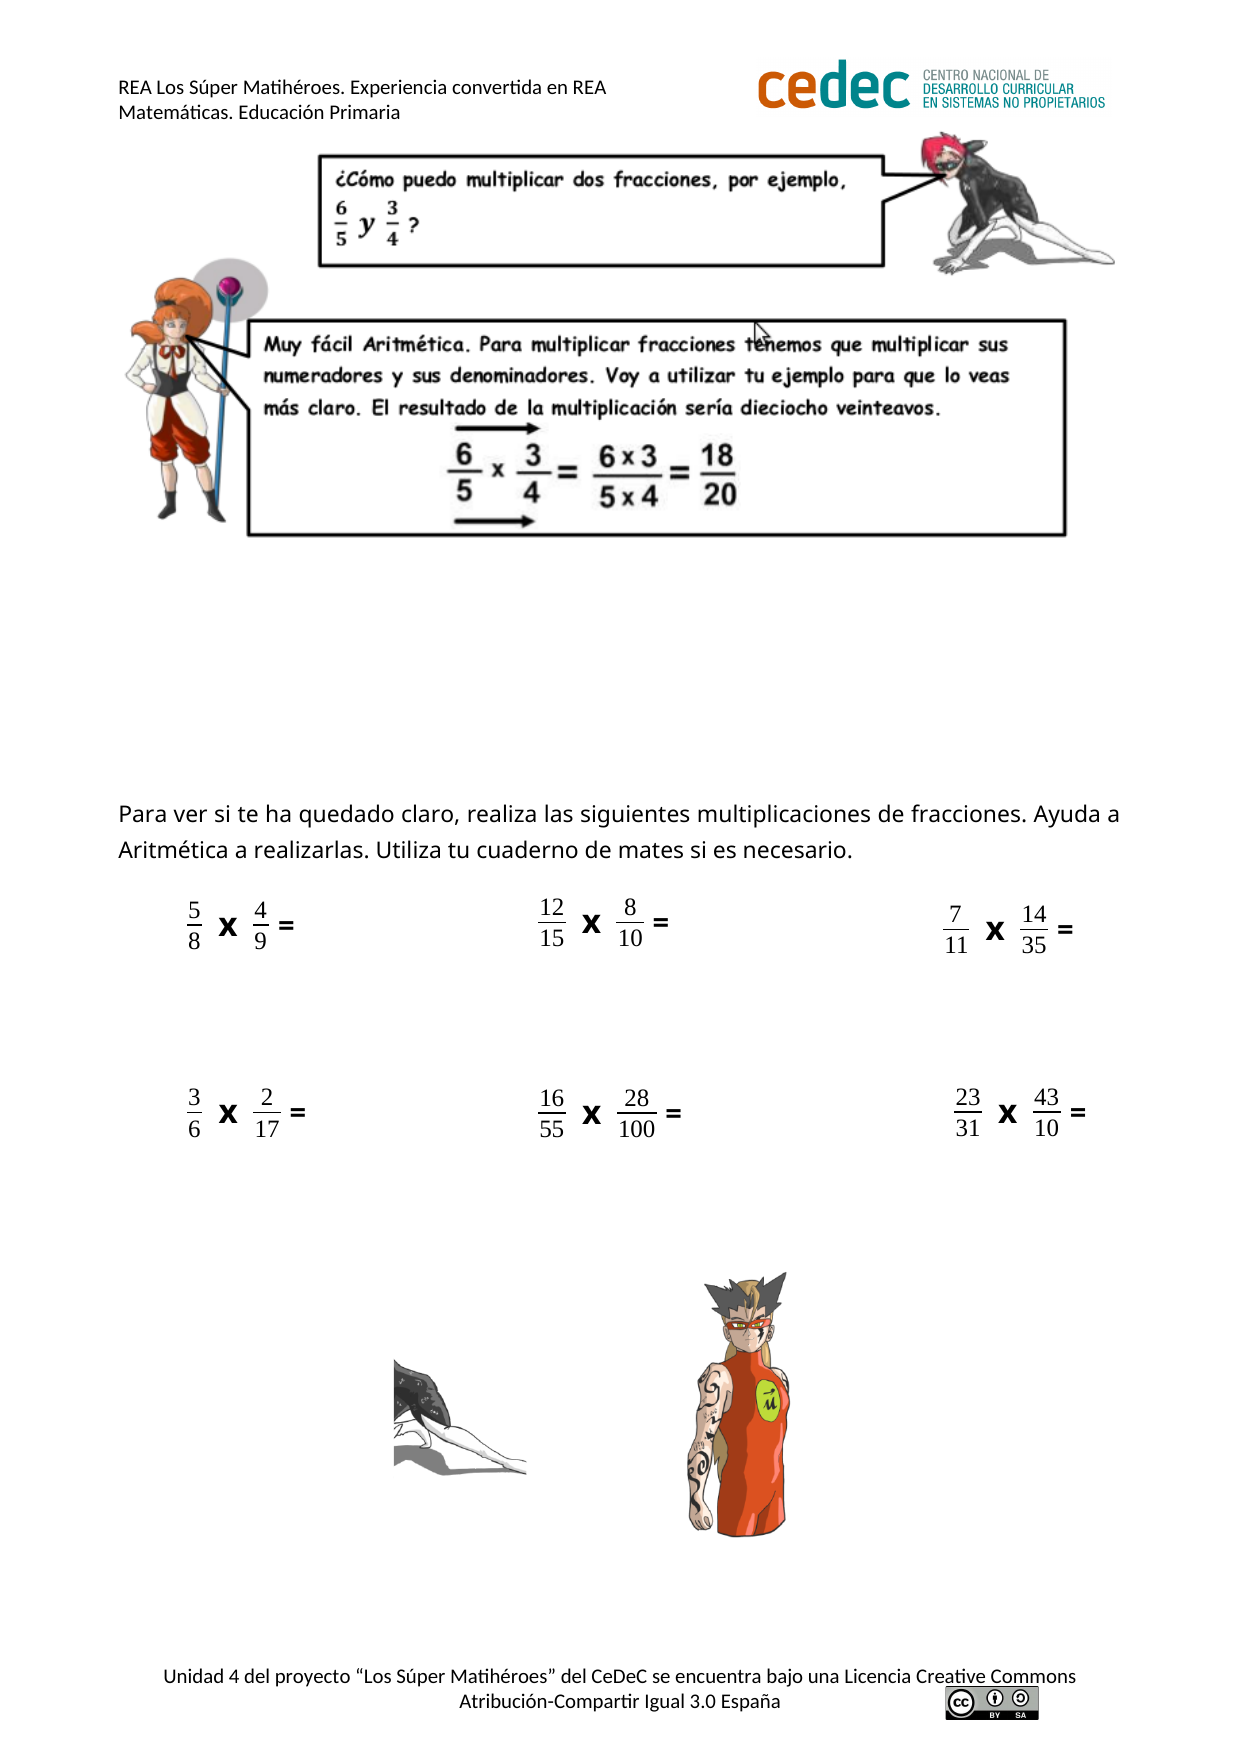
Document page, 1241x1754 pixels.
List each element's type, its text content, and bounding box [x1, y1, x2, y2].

picture [679, 1265, 801, 1543]
picture [393, 1293, 527, 1488]
picture [118, 124, 1123, 566]
picture [945, 1686, 1039, 1720]
text x = [185, 1082, 355, 1145]
text x = [941, 898, 1111, 962]
text x = [952, 1081, 1123, 1144]
picture [756, 57, 1113, 117]
text x = [536, 891, 706, 955]
text Para ver si te ha quedado claro, realiza las siguientes multiplicaciones de fracciones. Ayuda a Aritmética a realizarlas. Utiliza tu cuaderno de mates si es necesario. [118, 798, 1122, 865]
text x = [185, 894, 355, 957]
text x = [536, 1082, 706, 1145]
